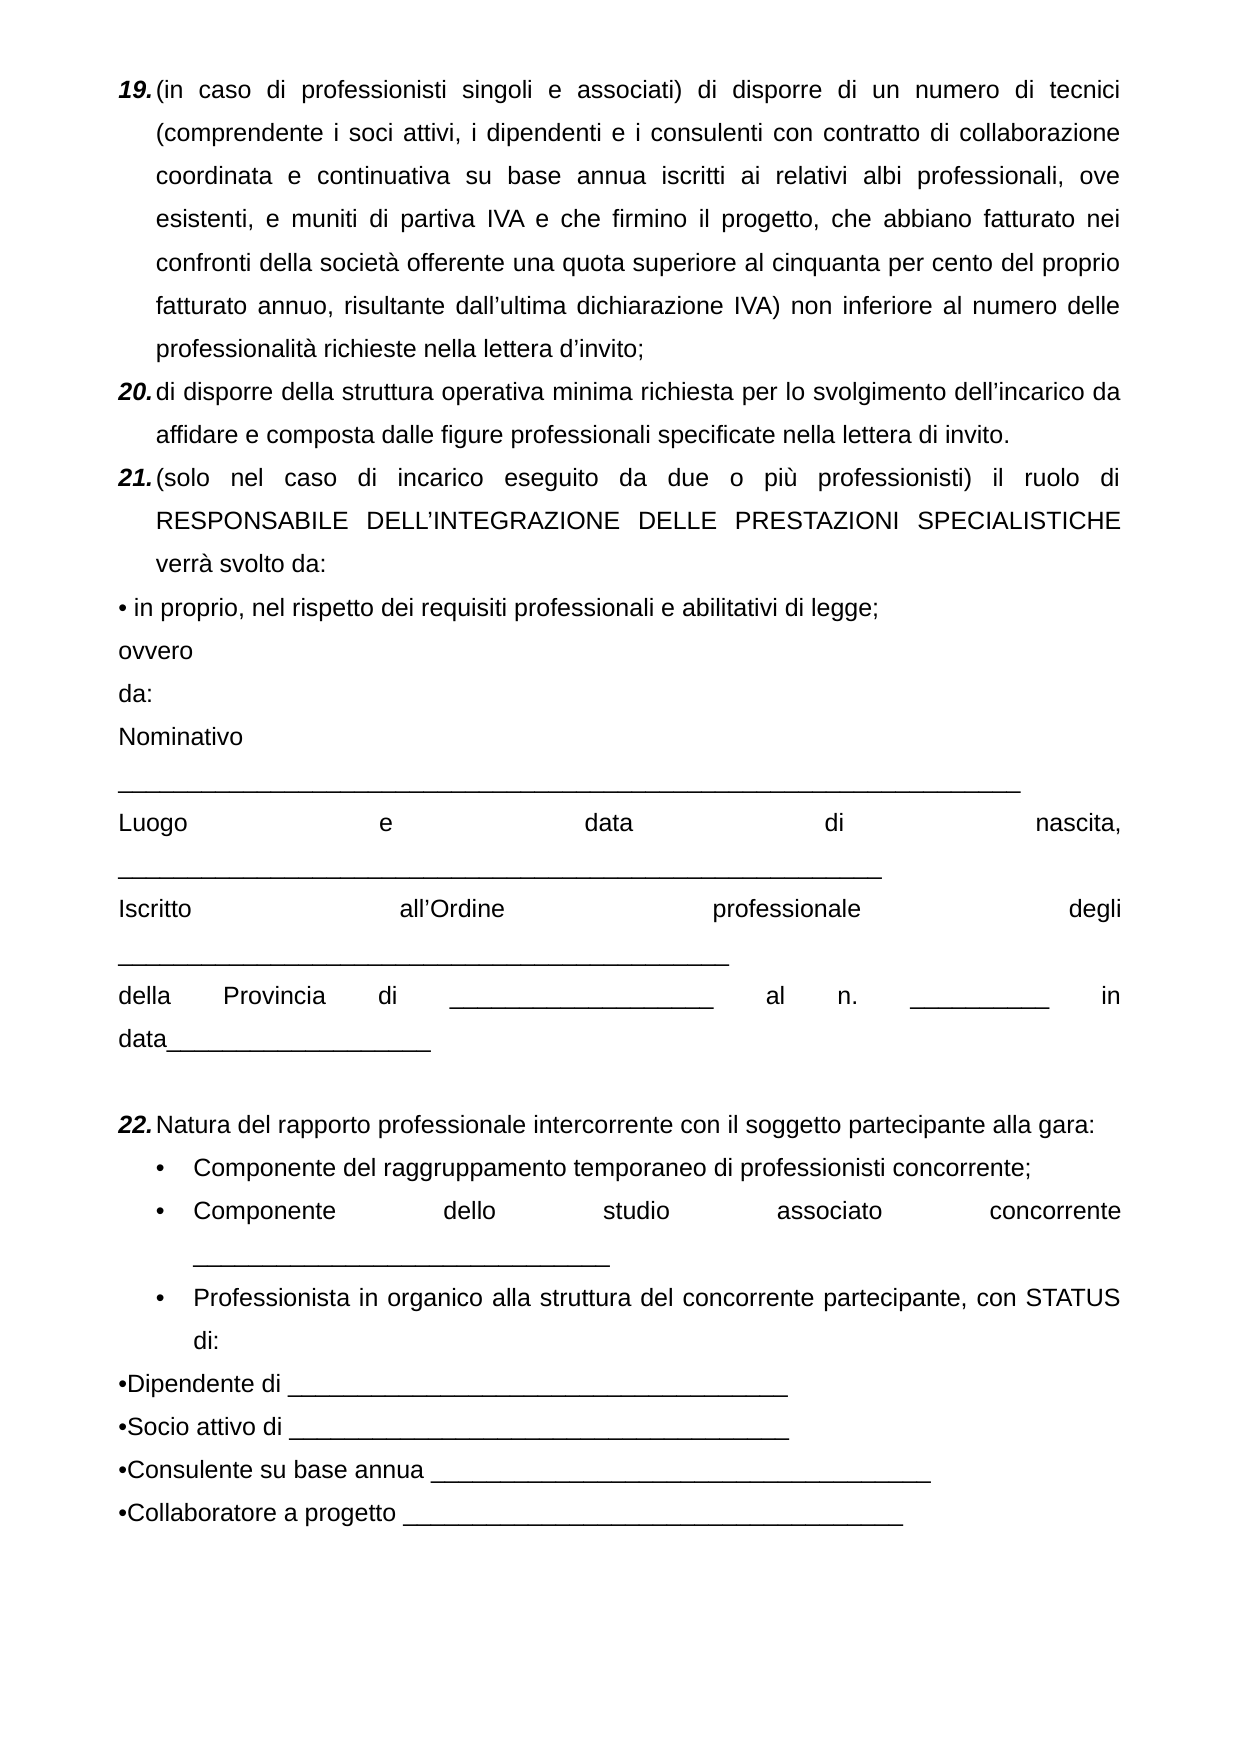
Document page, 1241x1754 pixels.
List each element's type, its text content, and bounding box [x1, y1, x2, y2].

text da: [118, 679, 1122, 707]
text • in proprio, nel rispetto dei requisiti professionali e abilitativi di legge; [118, 592, 1122, 621]
text •Collaboratore a progetto ____________________________________ [118, 1498, 1122, 1527]
list Componente del raggruppamento temporaneo di professionisti concorrente; [156, 1153, 1122, 1182]
text Iscritto all’Ordine professionale degli ____________________________________________ [118, 894, 1122, 966]
list (solo nel caso di incarico eseguito da due o più professionisti) il ruolo di RESPONSABILE DELL’INTEGRAZIONE DELLE PRESTAZIONI SPECIALISTICHE verrà svolto da: [118, 463, 1122, 578]
text Luogo e data di nascita, _______________________________________________________ [118, 808, 1122, 880]
list di disporre della struttura operativa minima richiesta per lo svolgimento dell’incarico da affidare e composta dalle figure professionali specificate nella lettera di invito. [118, 377, 1122, 449]
text •Consulente su base annua ____________________________________ [118, 1455, 1122, 1484]
text della Provincia di ___________________ al n. __________ in data___________________ [118, 981, 1122, 1052]
list Natura del rapporto professionale intercorrente con il soggetto partecipante alla gara: [118, 1110, 1122, 1139]
text •Socio attivo di ____________________________________ [118, 1412, 1122, 1441]
text Nominativo _________________________________________________________________ [118, 722, 1122, 794]
list (in caso di professionisti singoli e associati) di disporre di un numero di tecnici (comprendente i soci attivi, i dipendenti e i consulenti con contratto di collaborazione coordinata e continuativa su base annua iscritti ai relativi albi professionali, ove esistenti, e muniti di partiva IVA e che firmino il progetto, che abbiano fatturato nei confronti della società offerente una quota superiore al cinquanta per cento del proprio fatturato annuo, risultante dall’ultima dichiarazione IVA) non inferiore al numero delle professionalità richieste nella lettera d’invito; [118, 75, 1122, 362]
text ovvero [118, 636, 1122, 664]
list Professionista in organico alla struttura del concorrente partecipante, con STATUS di: [156, 1282, 1122, 1354]
text •Dipendente di ____________________________________ [118, 1369, 1122, 1397]
list Componente dello studio associato concorrente ______________________________ [156, 1196, 1122, 1268]
